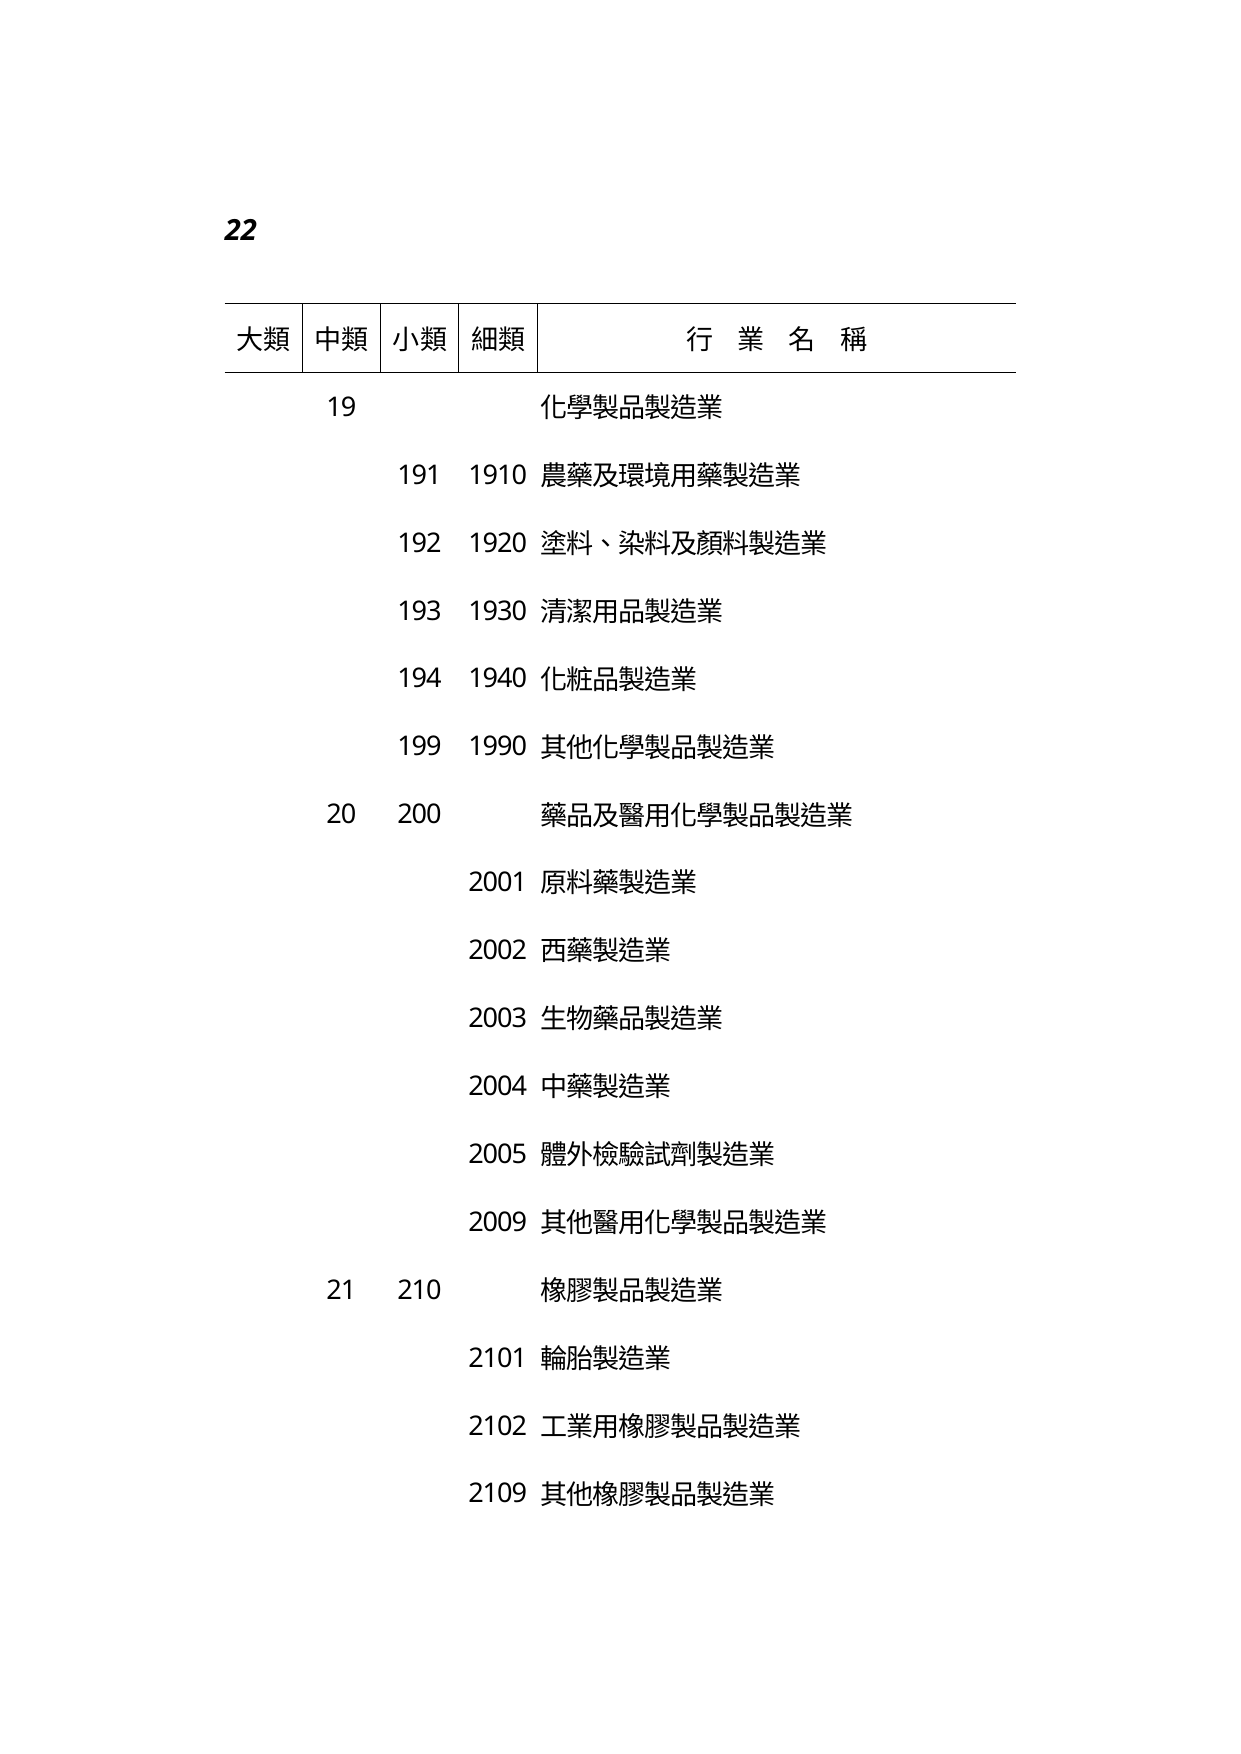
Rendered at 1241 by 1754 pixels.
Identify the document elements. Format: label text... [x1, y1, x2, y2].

table_cell [225, 1255, 303, 1323]
table_cell 2003 [459, 983, 537, 1051]
table_cell [381, 847, 459, 915]
table_cell [225, 508, 303, 576]
table_cell 清潔用品製造業 [537, 576, 1016, 643]
table_cell 2005 [459, 1119, 537, 1187]
table_cell [225, 373, 303, 440]
table_cell 21 [303, 1255, 381, 1323]
table_cell 2101 [459, 1323, 537, 1391]
table_cell [303, 711, 381, 779]
table_cell [225, 711, 303, 779]
table_cell 210 [381, 1255, 459, 1323]
table_cell 體外檢驗試劑製造業 [537, 1119, 1016, 1187]
table_cell 2001 [459, 847, 537, 915]
table_cell 2009 [459, 1187, 537, 1255]
table_cell [225, 1323, 303, 1391]
table_cell 1920 [459, 508, 537, 576]
table_cell 橡膠製品製造業 [537, 1255, 1016, 1323]
table_cell 其他醫用化學製品製造業 [537, 1187, 1016, 1255]
table_cell 塗料、染料及顏料製造業 [537, 508, 1016, 576]
table_cell 1990 [459, 711, 537, 779]
table_cell 工業用橡膠製品製造業 [537, 1391, 1016, 1458]
table_cell [303, 1119, 381, 1187]
table_cell 199 [381, 711, 459, 779]
table_cell [303, 1187, 381, 1255]
table_cell [303, 847, 381, 915]
table_cell [225, 915, 303, 983]
table_cell [303, 1391, 381, 1458]
table_cell [303, 1051, 381, 1119]
table_cell [225, 1391, 303, 1458]
table_cell [225, 1051, 303, 1119]
table_cell 1910 [459, 440, 537, 508]
table_cell [459, 1255, 537, 1323]
table_cell 1930 [459, 576, 537, 643]
table_cell 西藥製造業 [537, 915, 1016, 983]
table_cell 19 [303, 373, 381, 440]
table_cell [225, 644, 303, 711]
table_cell 191 [381, 440, 459, 508]
table_cell 生物藥品製造業 [537, 983, 1016, 1051]
table_cell [459, 779, 537, 847]
table_cell [381, 1051, 459, 1119]
table_cell 中藥製造業 [537, 1051, 1016, 1119]
table_cell 2004 [459, 1051, 537, 1119]
table_cell [381, 1459, 459, 1526]
table_cell [225, 576, 303, 643]
table_cell 1940 [459, 644, 537, 711]
table_cell [303, 1323, 381, 1391]
table_cell 其他橡膠製品製造業 [537, 1459, 1016, 1526]
table_cell 2109 [459, 1459, 537, 1526]
table_cell [303, 576, 381, 643]
table_cell 193 [381, 576, 459, 643]
table_cell 194 [381, 644, 459, 711]
table_header 行 業 名 稱 [538, 304, 1016, 372]
table_cell [303, 983, 381, 1051]
table_cell [225, 779, 303, 847]
table_cell [381, 1323, 459, 1391]
table_cell [303, 1459, 381, 1526]
table_cell 輪胎製造業 [537, 1323, 1016, 1391]
table_cell [303, 644, 381, 711]
table_cell [225, 440, 303, 508]
table_cell 化學製品製造業 [537, 373, 1016, 440]
table_cell [381, 915, 459, 983]
table_cell 其他化學製品製造業 [537, 711, 1016, 779]
table_cell 2102 [459, 1391, 537, 1458]
table_cell [225, 847, 303, 915]
table_header 大類 [225, 304, 302, 372]
table_cell [381, 1391, 459, 1458]
table_header 細類 [459, 304, 537, 372]
table_cell 藥品及醫用化學製品製造業 [537, 779, 1016, 847]
table_header 小類 [381, 304, 458, 372]
table_cell [381, 373, 459, 440]
table_cell 化粧品製造業 [537, 644, 1016, 711]
table_header 中類 [303, 304, 380, 372]
table_cell [225, 1119, 303, 1187]
table_cell [225, 983, 303, 1051]
table_cell [225, 1459, 303, 1526]
table_cell 192 [381, 508, 459, 576]
table_cell [459, 373, 537, 440]
table_cell [225, 1187, 303, 1255]
table_cell [303, 508, 381, 576]
table_cell 20 [303, 779, 381, 847]
table_cell 農藥及環境用藥製造業 [537, 440, 1016, 508]
table_cell [303, 440, 381, 508]
table_cell [381, 1119, 459, 1187]
table_cell [381, 1187, 459, 1255]
table_cell 原料藥製造業 [537, 847, 1016, 915]
table_cell 2002 [459, 915, 537, 983]
table_cell 200 [381, 779, 459, 847]
table_cell [303, 915, 381, 983]
table_cell [381, 983, 459, 1051]
